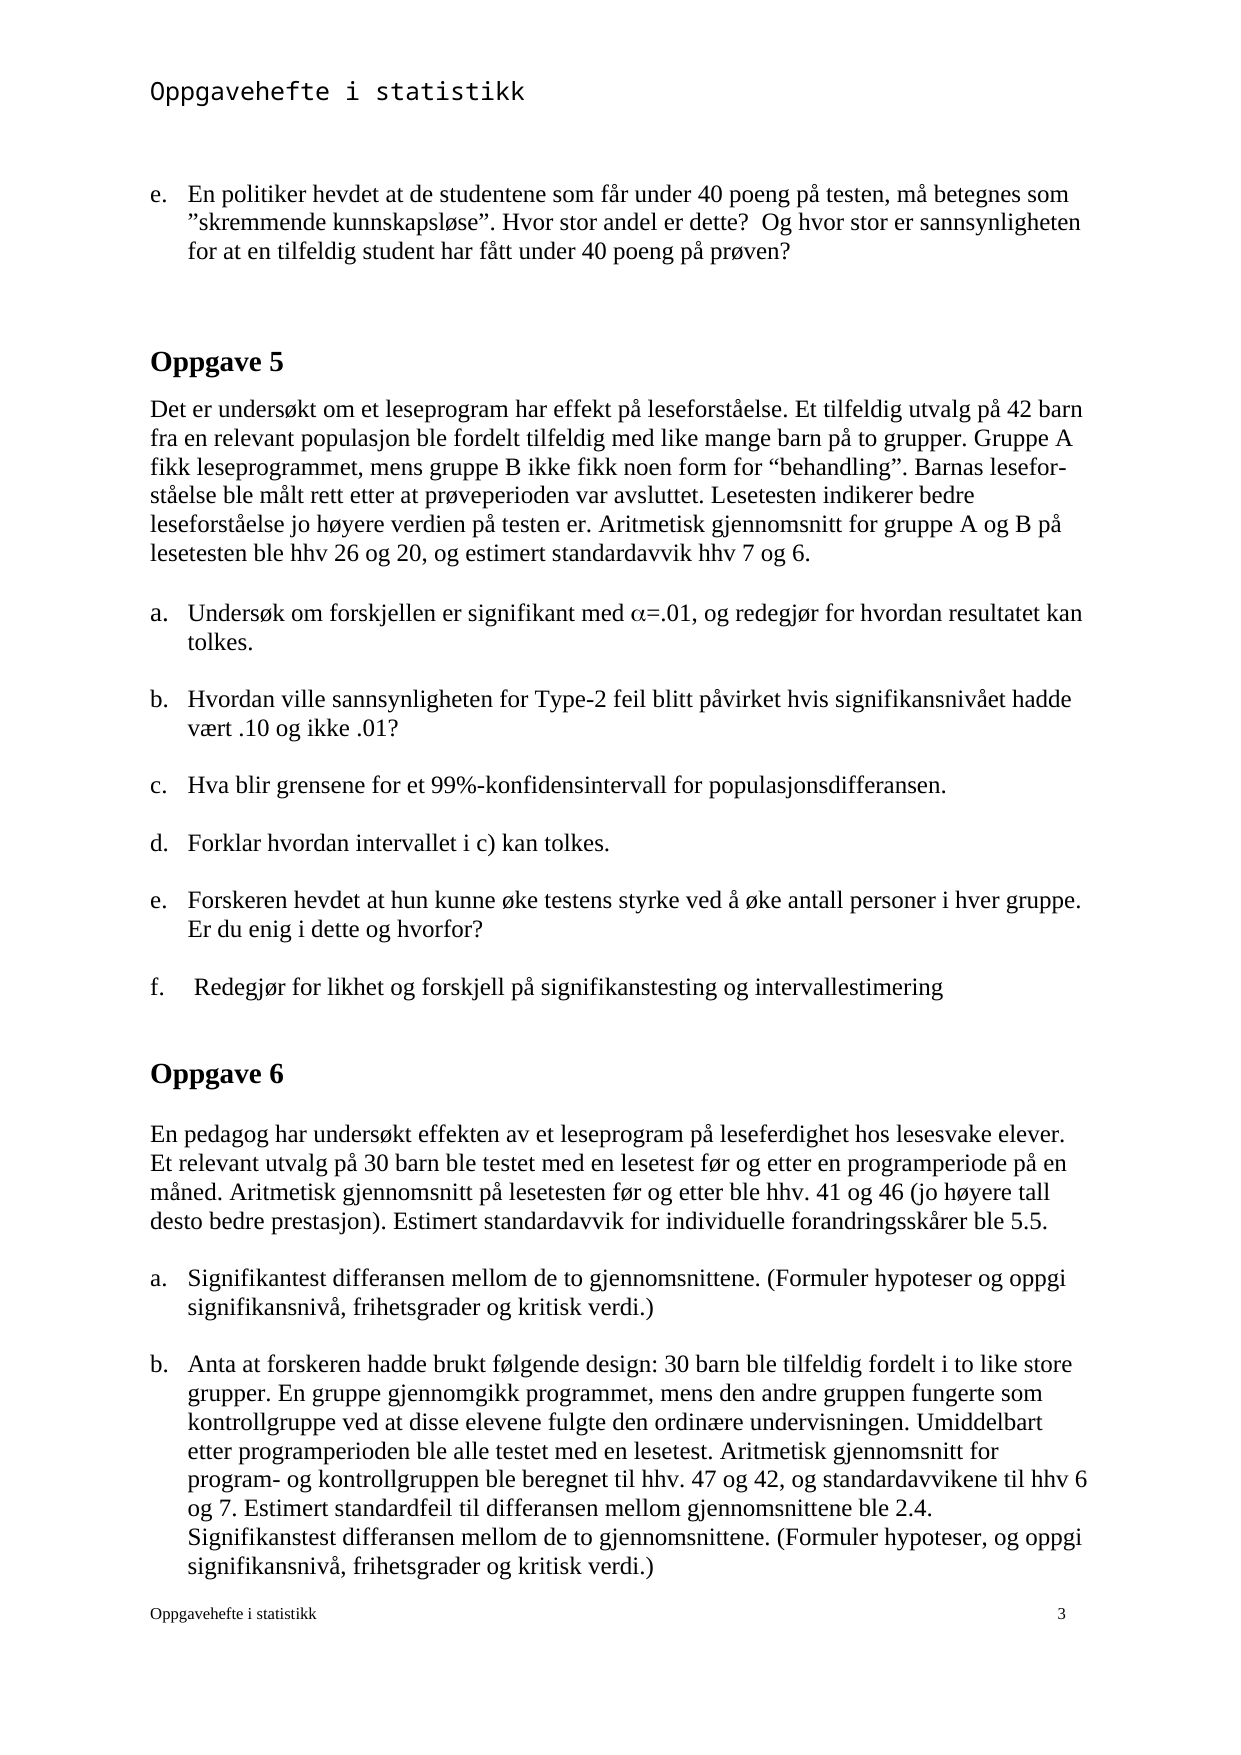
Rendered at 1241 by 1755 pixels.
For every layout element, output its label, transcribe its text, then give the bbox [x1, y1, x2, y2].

list Hvordan ville sannsynligheten for Type-2 feil blitt påvirket hvis signifikansnivået hadde vært .10 og ikke .01? [150, 684, 1090, 742]
text Oppgave 5 [150, 344, 1090, 378]
subtitle Oppgave 6 [150, 1057, 1090, 1090]
text Det er undersøkt om et leseprogram har effekt på leseforståelse. Et tilfeldig utvalg på 42 barn fra en relevant populasjon ble fordelt tilfeldig med like mange barn på to grupper. Gruppe A fikk lese­­programmet, mens gruppe B ikke fikk noen form for “behandling”. Barnas lesefor­ståelse ble målt rett etter at prøve­perioden var avsluttet. Lesetesten indikerer bedre leseforståelse jo høyere verdien på testen er. Aritmetisk gjenn­om­snitt for gruppe A og B på lesetesten ble hhv 26 og 20, og estimert standardavvik hhv 7 og 6. [150, 394, 1090, 567]
list Anta at forskeren hadde brukt følgende design: 30 barn ble tilfeldig fordelt i to like store grupper. En gruppe gjennomgikk programmet, mens den andre gruppen fungerte som kontrollgruppe ved at disse elevene fulgte den ordinære undervisningen. Umiddelbart etter programperioden ble alle testet med en lesetest. Aritmetisk gjennomsnitt for program- og kontrollgruppen ble beregnet til hhv. 47 og 42, og standardavvikene til hhv 6 og 7. Estimert standardfeil til differansen mellom gjennomsnittene ble 2.4. [150, 1349, 1090, 1522]
list Signifikantest differansen mellom de to gjennomsnittene. (Formuler hypoteser og oppgi signifikansnivå, frihetsgrader og kritisk verdi.) [150, 1263, 1090, 1321]
text Signifikanstest differansen mellom de to gjennomsnittene. (Formuler hypoteser, og oppgi signifikansnivå, frihetsgrader og kritisk verdi.) [187, 1522, 1090, 1579]
list Forklar hvordan intervallet i c) kan tolkes. [150, 828, 1090, 857]
list Redegjør for likhet og forskjell på signifikanstesting og intervallestimering [150, 972, 1090, 1001]
list En politiker hevdet at de studentene som får under 40 poeng på testen, må betegnes som ”skremmende kunnskapsløse”. Hvor stor andel er dette? Og hvor stor er sannsynligheten for at en tilfeldig student har fått under 40 poeng på prøven? [150, 179, 1090, 265]
list Undersøk om forskjellen er signi­fikant med =.01, og redegjør for hvordan resultatet kan tolkes. [150, 596, 1090, 656]
list Hva blir grensene for et 99%-konfidensintervall for populasjonsdifferansen. [150, 771, 1090, 799]
text En pedagog har undersøkt effekten av et leseprogram på leseferdighet hos lesesvake elever. Et relevant utvalg på 30 barn ble testet med en lesetest før og etter en programperiode på en måned. Aritmetisk gjennomsnitt på lesetesten før og etter ble hhv. 41 og 46 (jo høyere tall desto bedre prestasjon). Estimert standardavvik for individuelle forandringsskårer ble 5.5. [150, 1119, 1090, 1234]
list Forskeren hevdet at hun kunne øke testens styrke ved å øke antall personer i hver gruppe. Er du enig i dette og hvorfor? [150, 886, 1090, 943]
